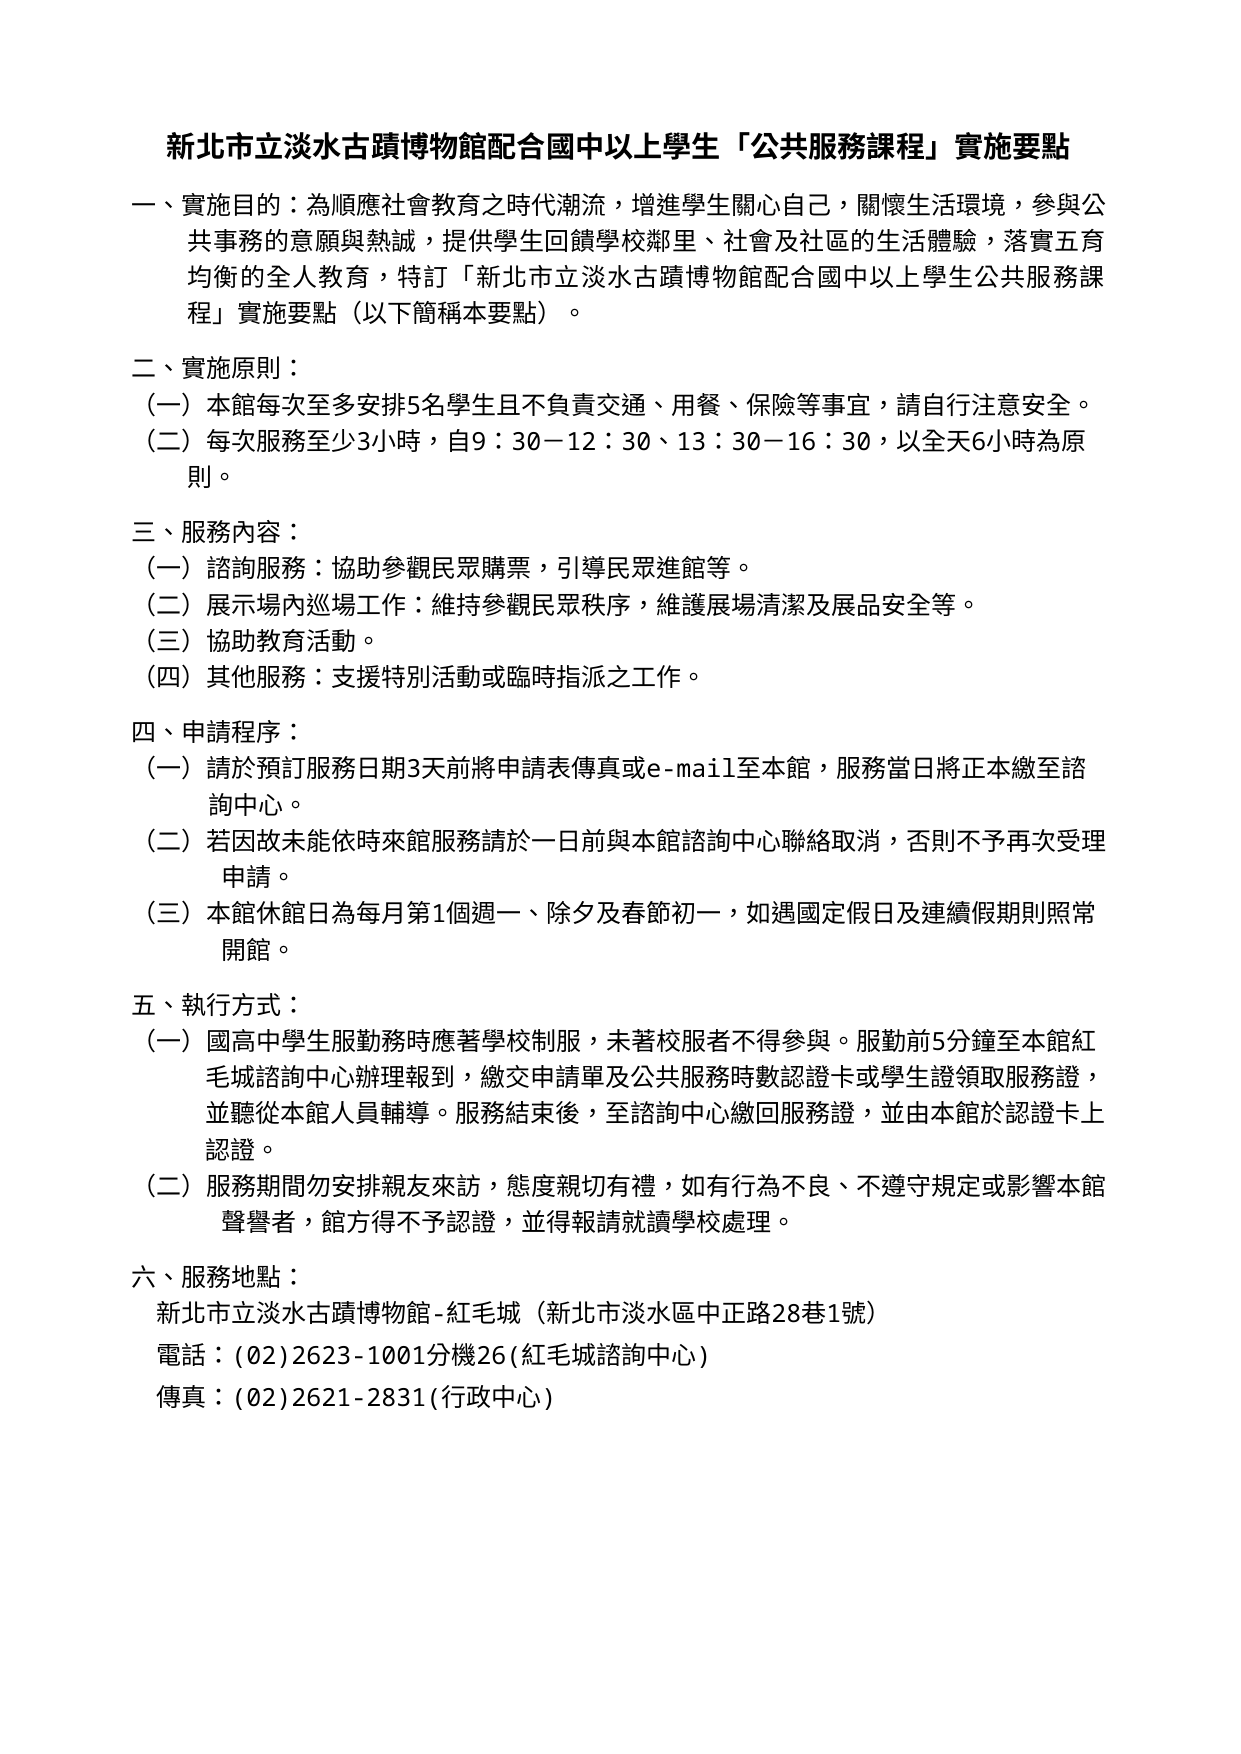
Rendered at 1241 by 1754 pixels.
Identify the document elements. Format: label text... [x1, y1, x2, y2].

text 新北市立淡水古蹟博物館-紅毛城（新北市淡水區中正路28巷1號） [131, 1294, 1106, 1330]
text 電話：(02)2623-1001分機26(紅毛城諮詢中心) [131, 1336, 1106, 1372]
text （三）本館休館日為每月第1個週一、除夕及春節初一，如遇國定假日及連續假期則照常 [131, 894, 1106, 930]
text 開館。 [131, 930, 1106, 966]
text （二）若因故未能依時來館服務請於一日前與本館諮詢中心聯絡取消，否則不予再次受理 [131, 821, 1106, 858]
text 毛城諮詢中心辦理報到，繳交申請單及公共服務時數認證卡或學生證領取服務證，並聽從本館人員輔導。服務結束後，至諮詢中心繳回服務證，並由本館於認證卡上認證。 [205, 1058, 1106, 1166]
text 新北市立淡水古蹟博物館配合國中以上學生「公共服務課程」實施要點 [131, 124, 1106, 166]
text （一）本館每次至多安排5名學生且不負責交通、用餐、保險等事宜，請自行注意安全。 [131, 385, 1106, 421]
text 詢中心。 [208, 785, 1106, 821]
text （四）其他服務：支援特別活動或臨時指派之工作。 [131, 658, 1106, 694]
text 傳真：(02)2621-2831(行政中心) [131, 1377, 1106, 1413]
text （二）每次服務至少3小時，自9：30－12：30、13：30－16：30，以全天6小時為原則。 [131, 421, 1106, 494]
text 聲譽者，館方得不予認證，並得報請就讀學校處理。 [131, 1203, 1106, 1239]
text （一）國高中學生服勤務時應著學校制服，未著校服者不得參與。服勤前5分鐘至本館紅 [131, 1021, 1106, 1058]
text （三）協助教育活動。 [131, 621, 1106, 658]
text （一）請於預訂服務日期3天前將申請表傳真或e-mail至本館，服務當日將正本繳至諮 [131, 749, 1106, 785]
text 申請。 [131, 858, 1106, 894]
text （二）服務期間勿安排親友來訪，態度親切有禮，如有行為不良、不遵守規定或影響本館 [131, 1166, 1106, 1203]
text 五、執行方式： [131, 985, 1106, 1021]
text 四、申請程序： [131, 713, 1106, 749]
text 二、實施原則： [131, 349, 1106, 385]
text 六、服務地點： [131, 1258, 1106, 1294]
text （一）諮詢服務：協助參觀民眾購票，引導民眾進館等。 [131, 549, 1106, 585]
text 一、實施目的：為順應社會教育之時代潮流，增進學生關心自己，關懷生活環境，參與公共事務的意願與熱誠，提供學生回饋學校鄰里、社會及社區的生活體驗，落實五育均衡的全人教育，特訂「新北市立淡水古蹟博物館配合國中以上學生公共服務課程」實施要點（以下簡稱本要點）。 [131, 185, 1106, 330]
text （二）展示場內巡場工作：維持參觀民眾秩序，維護展場清潔及展品安全等。 [131, 585, 1106, 621]
text 三、服務內容： [131, 513, 1106, 549]
